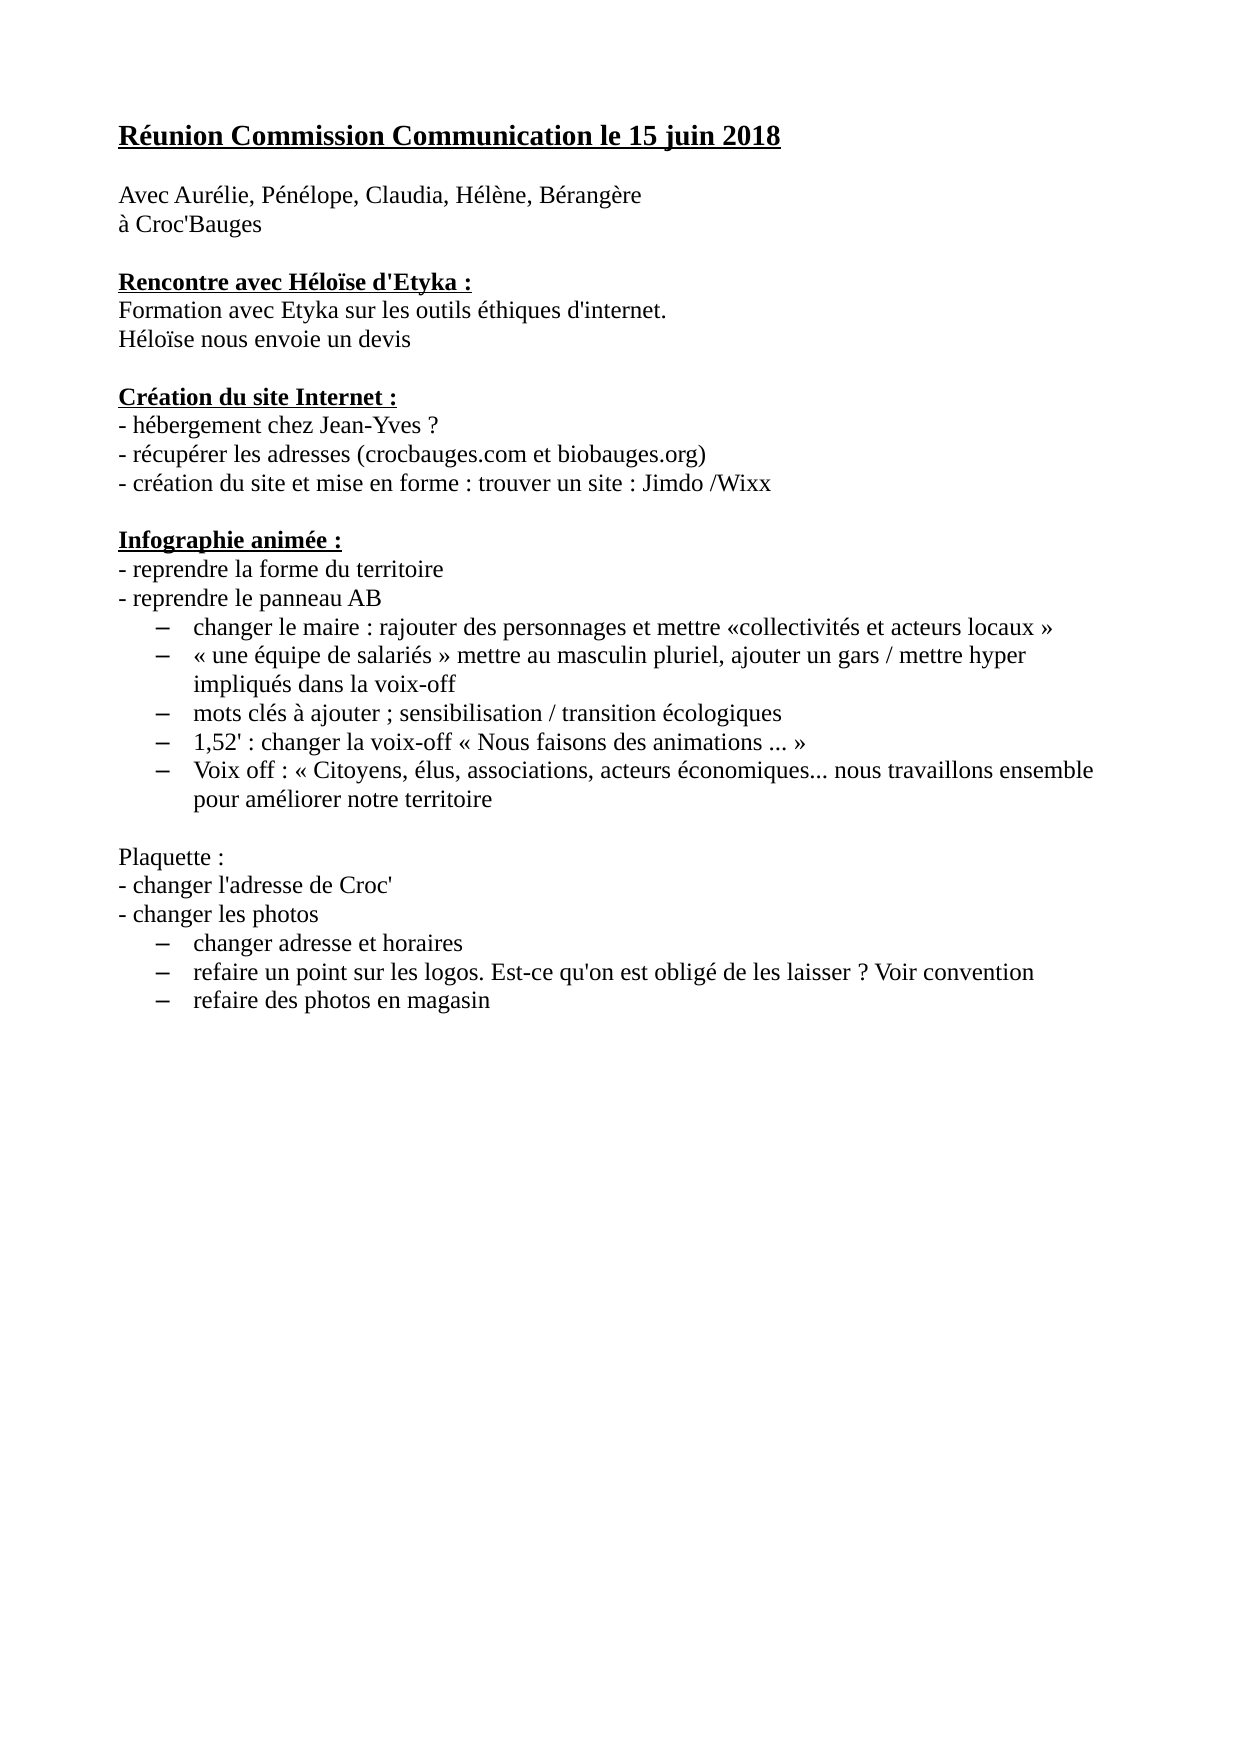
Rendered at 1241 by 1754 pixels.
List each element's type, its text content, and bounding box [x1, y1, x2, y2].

list « une équipe de salariés » mettre au masculin pluriel, ajouter un gars / mettre hyper impliqués dans la voix-off [156, 640, 1122, 698]
text Réunion Commission Communication le 15 juin 2018 [118, 118, 1122, 152]
list refaire un point sur les logos. Est-ce qu'on est obligé de les laisser ? Voir convention [156, 957, 1122, 985]
list changer le maire : rajouter des personnages et mettre «collectivités et acteurs locaux » [156, 612, 1122, 640]
list mots clés à ajouter ; sensibilisation / transition écologiques [156, 698, 1122, 727]
text Plaquette : - changer l'adresse de Croc' - changer les photos [118, 842, 1122, 928]
list refaire des photos en magasin [156, 985, 1122, 1014]
text Avec Aurélie, Pénélope, Claudia, Hélène, Bérangère [118, 180, 1122, 209]
text Infographie animée : - reprendre la forme du territoire - reprendre le panneau AB [118, 525, 1122, 612]
list Voix off : « Citoyens, élus, associations, acteurs économiques... nous travaillons ensemble pour améliorer notre territoire [156, 755, 1122, 813]
list 1,52' : changer la voix-off « Nous faisons des animations ... » [156, 727, 1122, 755]
list changer adresse et horaires [156, 928, 1122, 957]
text à Croc'Bauges Rencontre avec Héloïse d'Etyka : Formation avec Etyka sur les outils éthiques d'internet. Héloïse nous envoie un devis Création du site Internet : - hébergement chez Jean-Yves ? - récupérer les adresses (crocbauges.com et biobauges.org) - création du site et mise en forme : trouver un site : Jimdo /Wixx [118, 209, 1122, 497]
